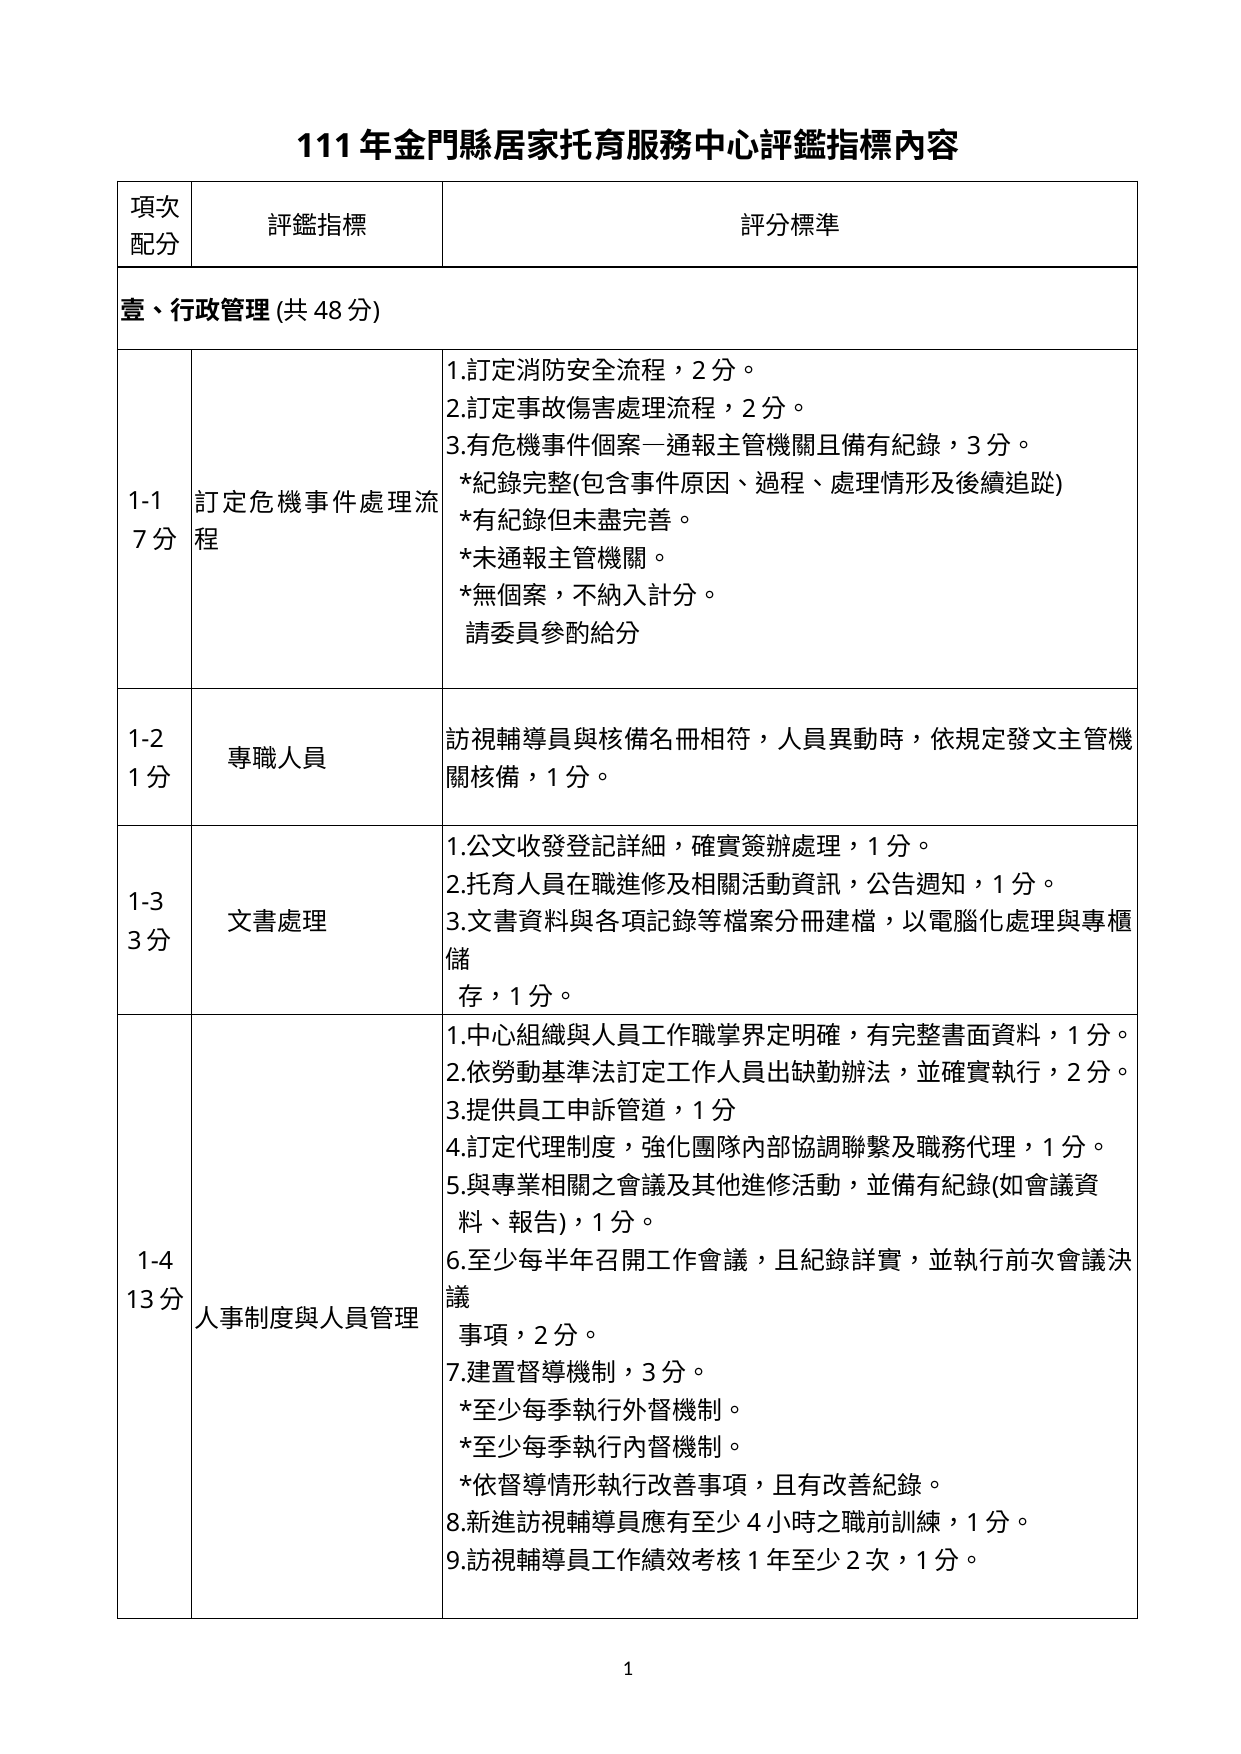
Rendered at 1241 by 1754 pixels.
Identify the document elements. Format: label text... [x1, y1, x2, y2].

text 111年金門縣居家托育服務中心評鑑指標內容 [103, 106, 1152, 181]
table_cell 1.公文收發登記詳細，確實簽辦處理，1分。 2.托育人員在職進修及相關活動資訊，公告週知，1分。 3.文書資料與各項記錄等檔案分冊建檔，以電腦化處理與專櫃儲 存，1分。 [443, 826, 1137, 1013]
table_cell 1-4 13分 [118, 1015, 191, 1618]
table_cell 專職人員 [192, 689, 442, 825]
table_cell 1.訂定消防安全流程，2分。 2.訂定事故傷害處理流程，2分。 3.有危機事件個案—通報主管機關且備有紀錄，3分。 *紀錄完整(包含事件原因、過程、處理情形及後續追踨) *有紀錄但未盡完善。 *未通報主管機關。 *無個案，不納入計分。 請委員參酌給分 [443, 350, 1137, 688]
table_cell 壹、行政管理 (共48分) [118, 268, 1137, 349]
table_header 評分標準 [443, 182, 1137, 266]
table_header 項次 配分 [118, 182, 191, 266]
table_cell 1-2 1分 [118, 689, 191, 825]
table_cell 1-1 7分 [118, 350, 191, 688]
table_cell 文書處理 [192, 826, 442, 1013]
table_cell 1-3 3分 [118, 826, 191, 1013]
table_cell 訂定危機事件處理流程 [192, 350, 442, 688]
table_cell 1.中心組織與人員工作職掌界定明確，有完整書面資料，1分。 2.依勞動基準法訂定工作人員出缺勤辦法，並確實執行，2分。 3.提供員工申訴管道，1分 4.訂定代理制度，強化團隊內部協調聯繫及職務代理，1分。 5.與專業相關之會議及其他進修活動，並備有紀錄(如會議資 料、報告)，1分。 6.至少每半年召開工作會議，且紀錄詳實，並執行前次會議決議 事項，2分。 7.建置督導機制，3分。 *至少每季執行外督機制。 *至少每季執行內督機制。 *依督導情形執行改善事項，且有改善紀錄。 8.新進訪視輔導員應有至少4小時之職前訓練，1分。 9.訪視輔導員工作績效考核1年至少2次，1分。 [443, 1015, 1137, 1618]
table_cell 訪視輔導員與核備名冊相符，人員異動時，依規定發文主管機關核備，1分。 [443, 689, 1137, 825]
table_header 評鑑指標 [192, 182, 442, 266]
table_cell 人事制度與人員管理 [192, 1015, 442, 1618]
